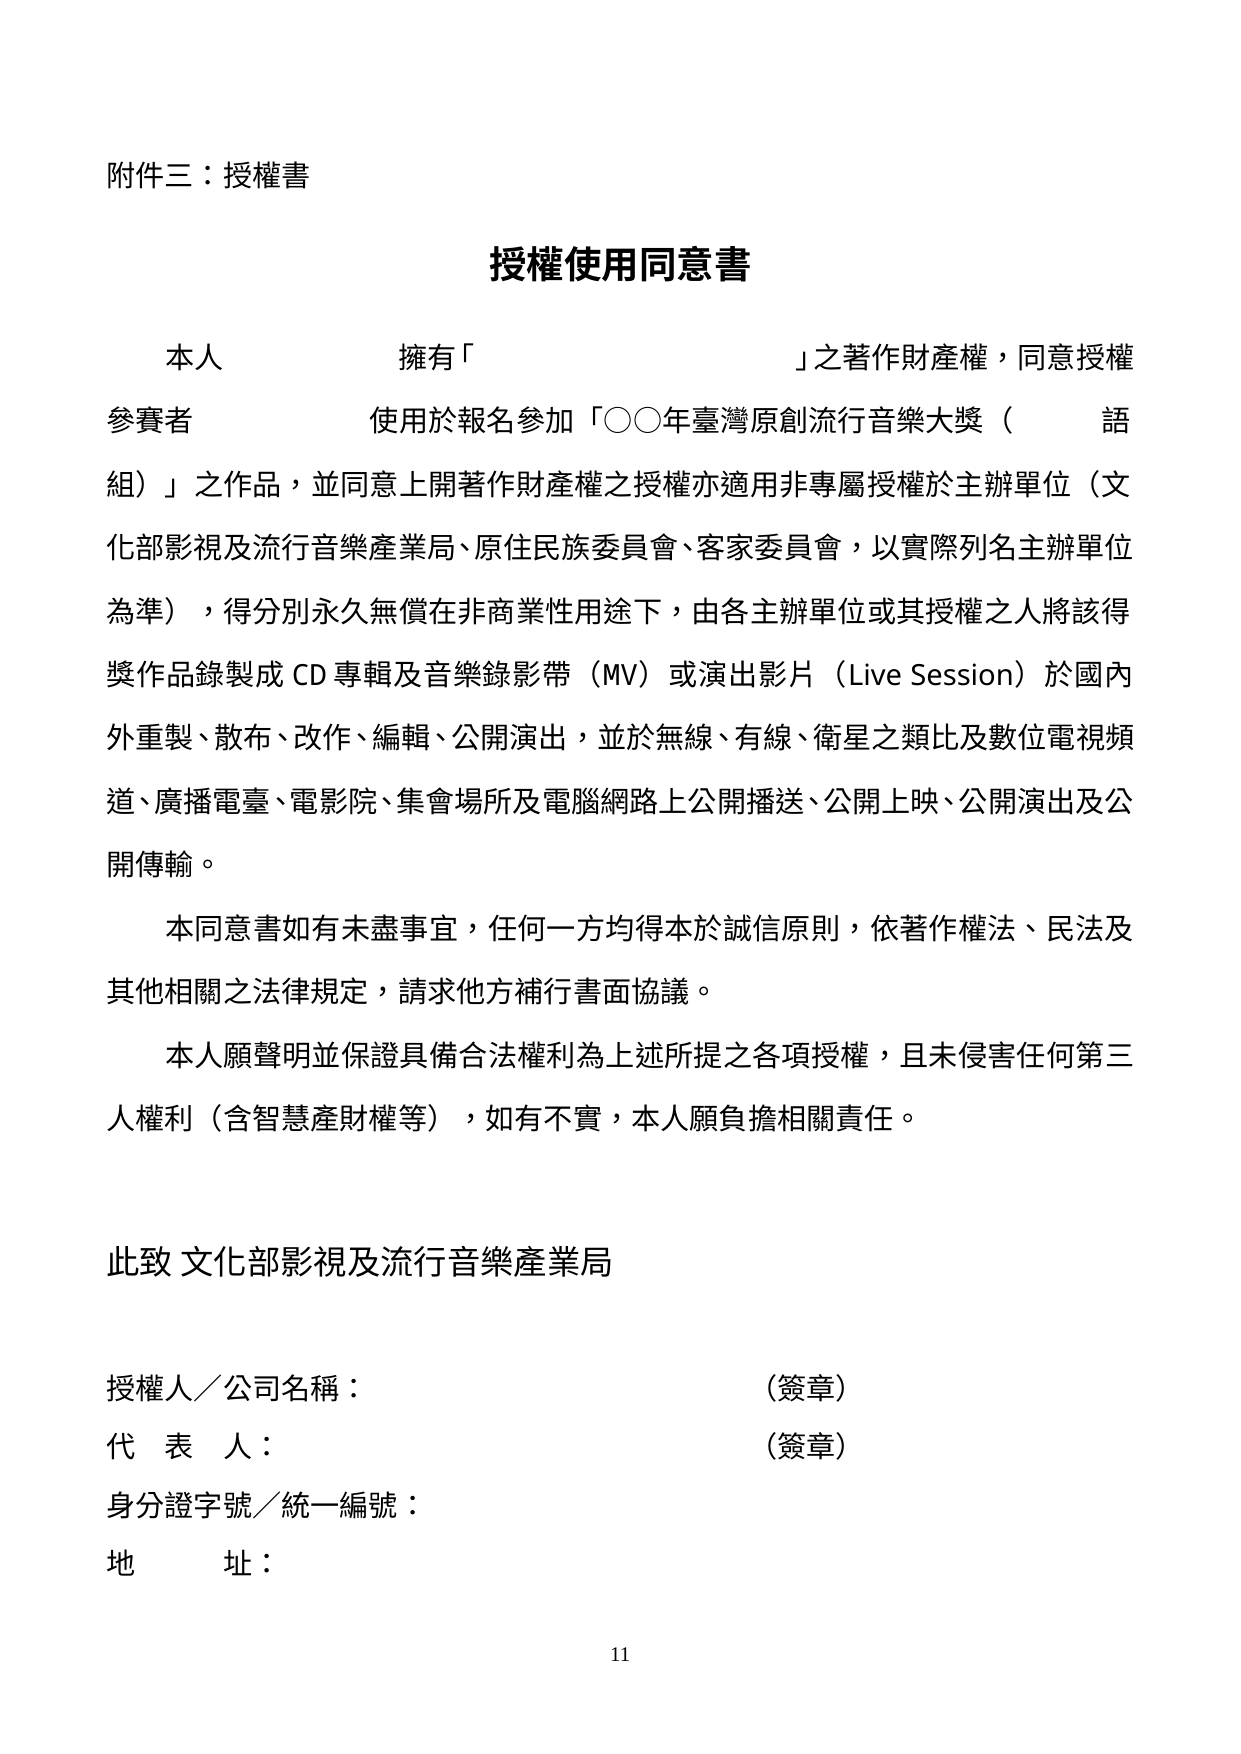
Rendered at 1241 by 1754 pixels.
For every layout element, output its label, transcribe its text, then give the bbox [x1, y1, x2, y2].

text 授權人／公司名稱： （簽章） [106, 1376, 1134, 1405]
text 授權使用同意書 [106, 235, 1134, 289]
text 身分證字號／統一編號： [106, 1493, 1134, 1522]
text 代 表 人： （簽章） [106, 1434, 1134, 1464]
text 附件三：授權書 [106, 136, 1134, 211]
text 地 址： [106, 1551, 1134, 1580]
text 本人願聲明並保證具備合法權利為上述所提之各項授權，且未侵害任何第三人權利（含智慧產財權等），如有不實，本人願負擔相關責任。 [106, 1032, 1134, 1138]
text 此致 文化部影視及流行音樂產業局 [106, 1236, 1134, 1284]
text 本同意書如有未盡事宜，任何一方均得本於誠信原則，依著作權法、民法及其他相關之法律規定，請求他方補行書面協議。 [106, 905, 1134, 1011]
text 本人 擁有「 」之著作財產權，同意授權參賽者 使用於報名參加「○○年臺灣原創流行音樂大獎（ 語組）」之作品，並同意上開著作財產權之授權亦適用非專屬授權於主辦單位（文化部影視及流行音樂產業局、原住民族委員會、客家委員會，以實際列名主辦單位為準），得分別永久無償在非商業性用途下，由各主辦單位或其授權之人將該得獎作品錄製成CD專輯及音樂錄影帶（MV）或演出影片（Live Session）於國內外重製、散布、改作、編輯、公開演出，並於無線、有線、衛星之類比及數位電視頻道、廣播電臺、電影院、集會場所及電腦網路上公開播送、公開上映、公開演出及公開傳輸。 [106, 334, 1134, 884]
